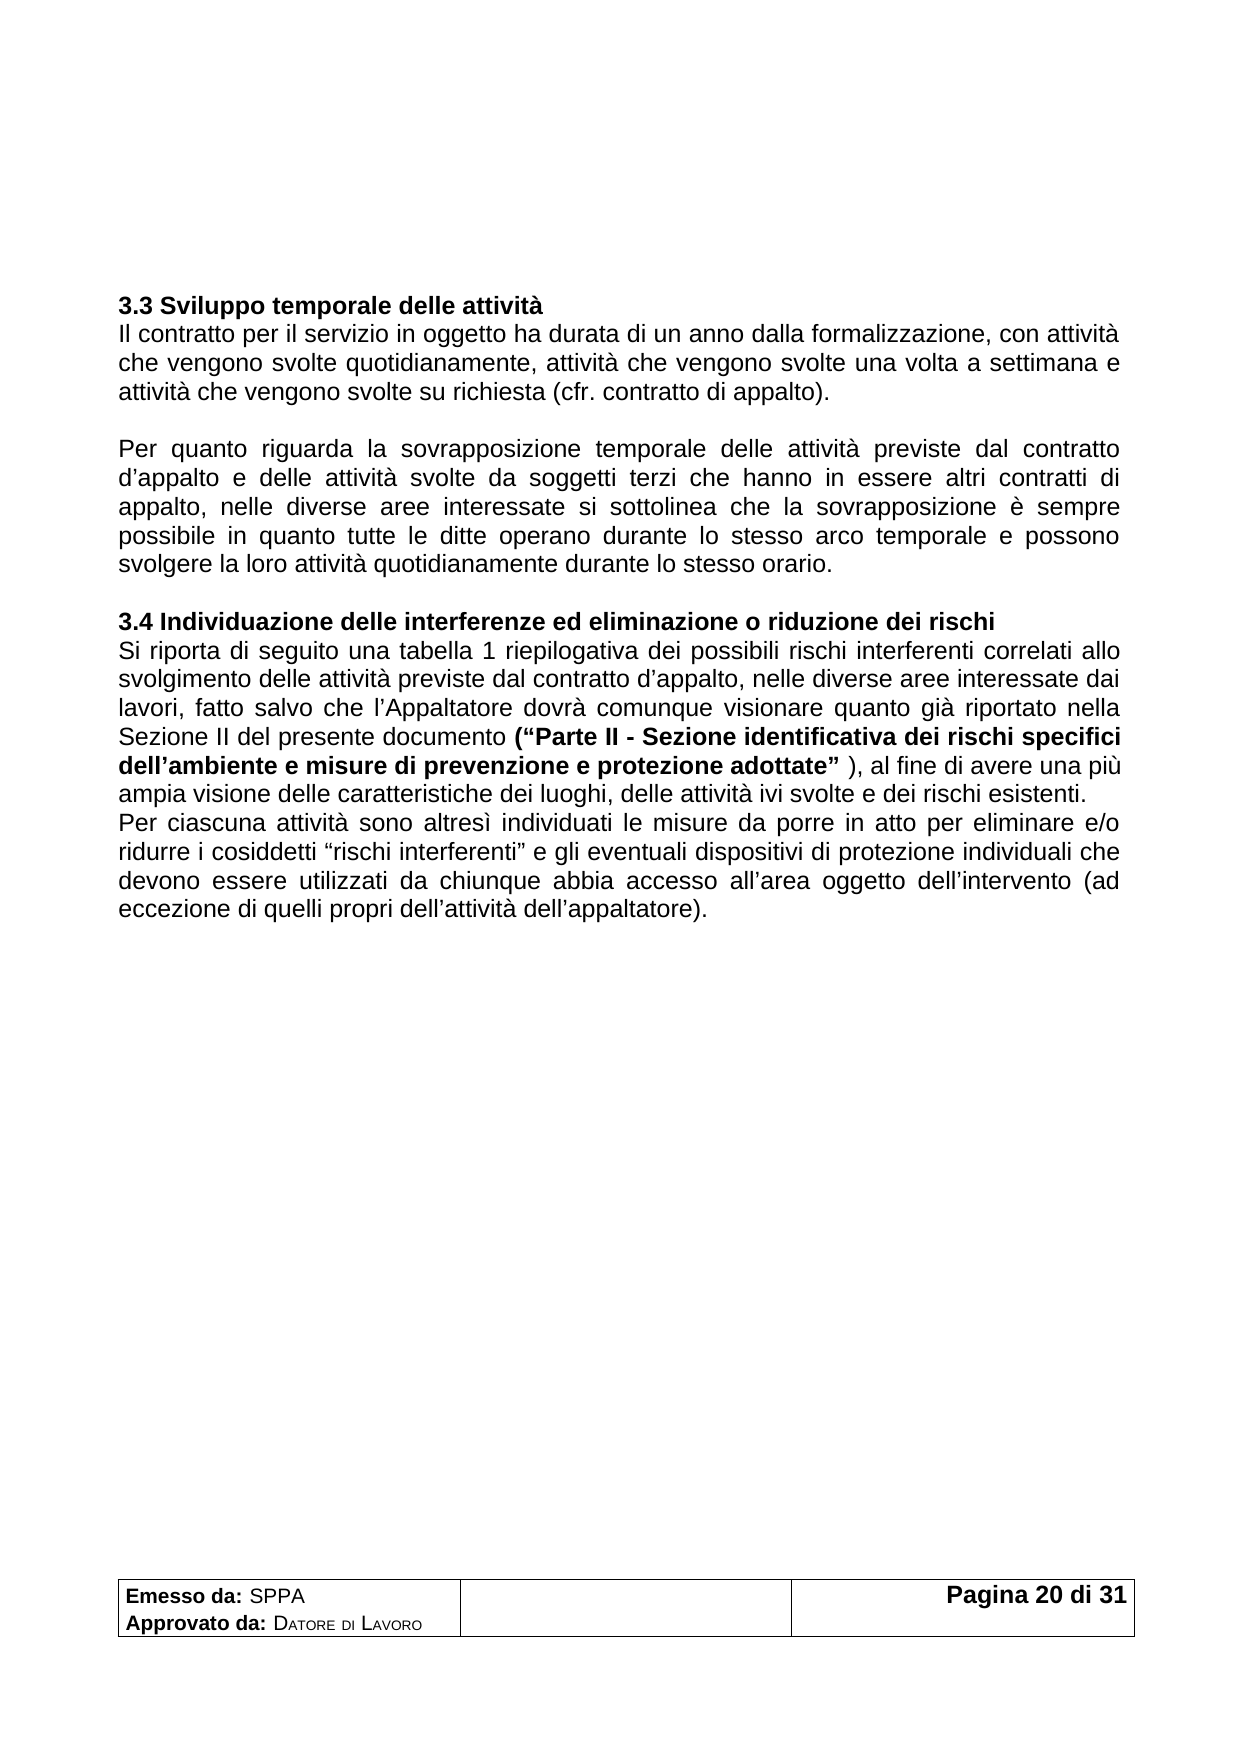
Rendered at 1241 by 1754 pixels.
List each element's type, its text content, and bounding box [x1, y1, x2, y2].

text Per quanto riguarda la sovrapposizione temporale delle attività previste dal contratto d’appalto e delle attività svolte da soggetti terzi che hanno in essere altri contratti di appalto, nelle diverse aree interessate si sottolinea che la sovrapposizione è sempre possibile in quanto tutte le ditte operano durante lo stesso arco temporale e possono svolgere la loro attività quotidianamente durante lo stesso orario. [118, 434, 1122, 578]
text 3.4 Individuazione delle interferenze ed eliminazione o riduzione dei rischi [118, 607, 1122, 636]
text Il contratto per il servizio in oggetto ha durata di un anno dalla formalizzazione, con attività che vengono svolte quotidianamente, attività che vengono svolte una volta a settimana e attività che vengono svolte su richiesta (cfr. contratto di appalto). [118, 319, 1122, 406]
text Per ciascuna attività sono altresì individuati le misure da porre in atto per eliminare e/o ridurre i cosiddetti “rischi interferenti” e gli eventuali dispositivi di protezione individuali che devono essere utilizzati da chiunque abbia accesso all’area oggetto dell’intervento (ad eccezione di quelli propri dell’attività dell’appaltatore). [118, 808, 1122, 923]
text Si riporta di seguito una tabella 1 riepilogativa dei possibili rischi interferenti correlati allo svolgimento delle attività previste dal contratto d’appalto, nelle diverse aree interessate dai lavori, fatto salvo che l’Appaltatore dovrà comunque visionare quanto già riportato nella Sezione II del presente documento (“Parte II - Sezione identificativa dei rischi specifici dell’ambiente e misure di prevenzione e protezione adottate” ), al fine di avere una più ampia visione delle caratteristiche dei luoghi, delle attività ivi svolte e dei rischi esistenti. [118, 636, 1122, 808]
text 3.3 Sviluppo temporale delle attività [118, 291, 1122, 319]
